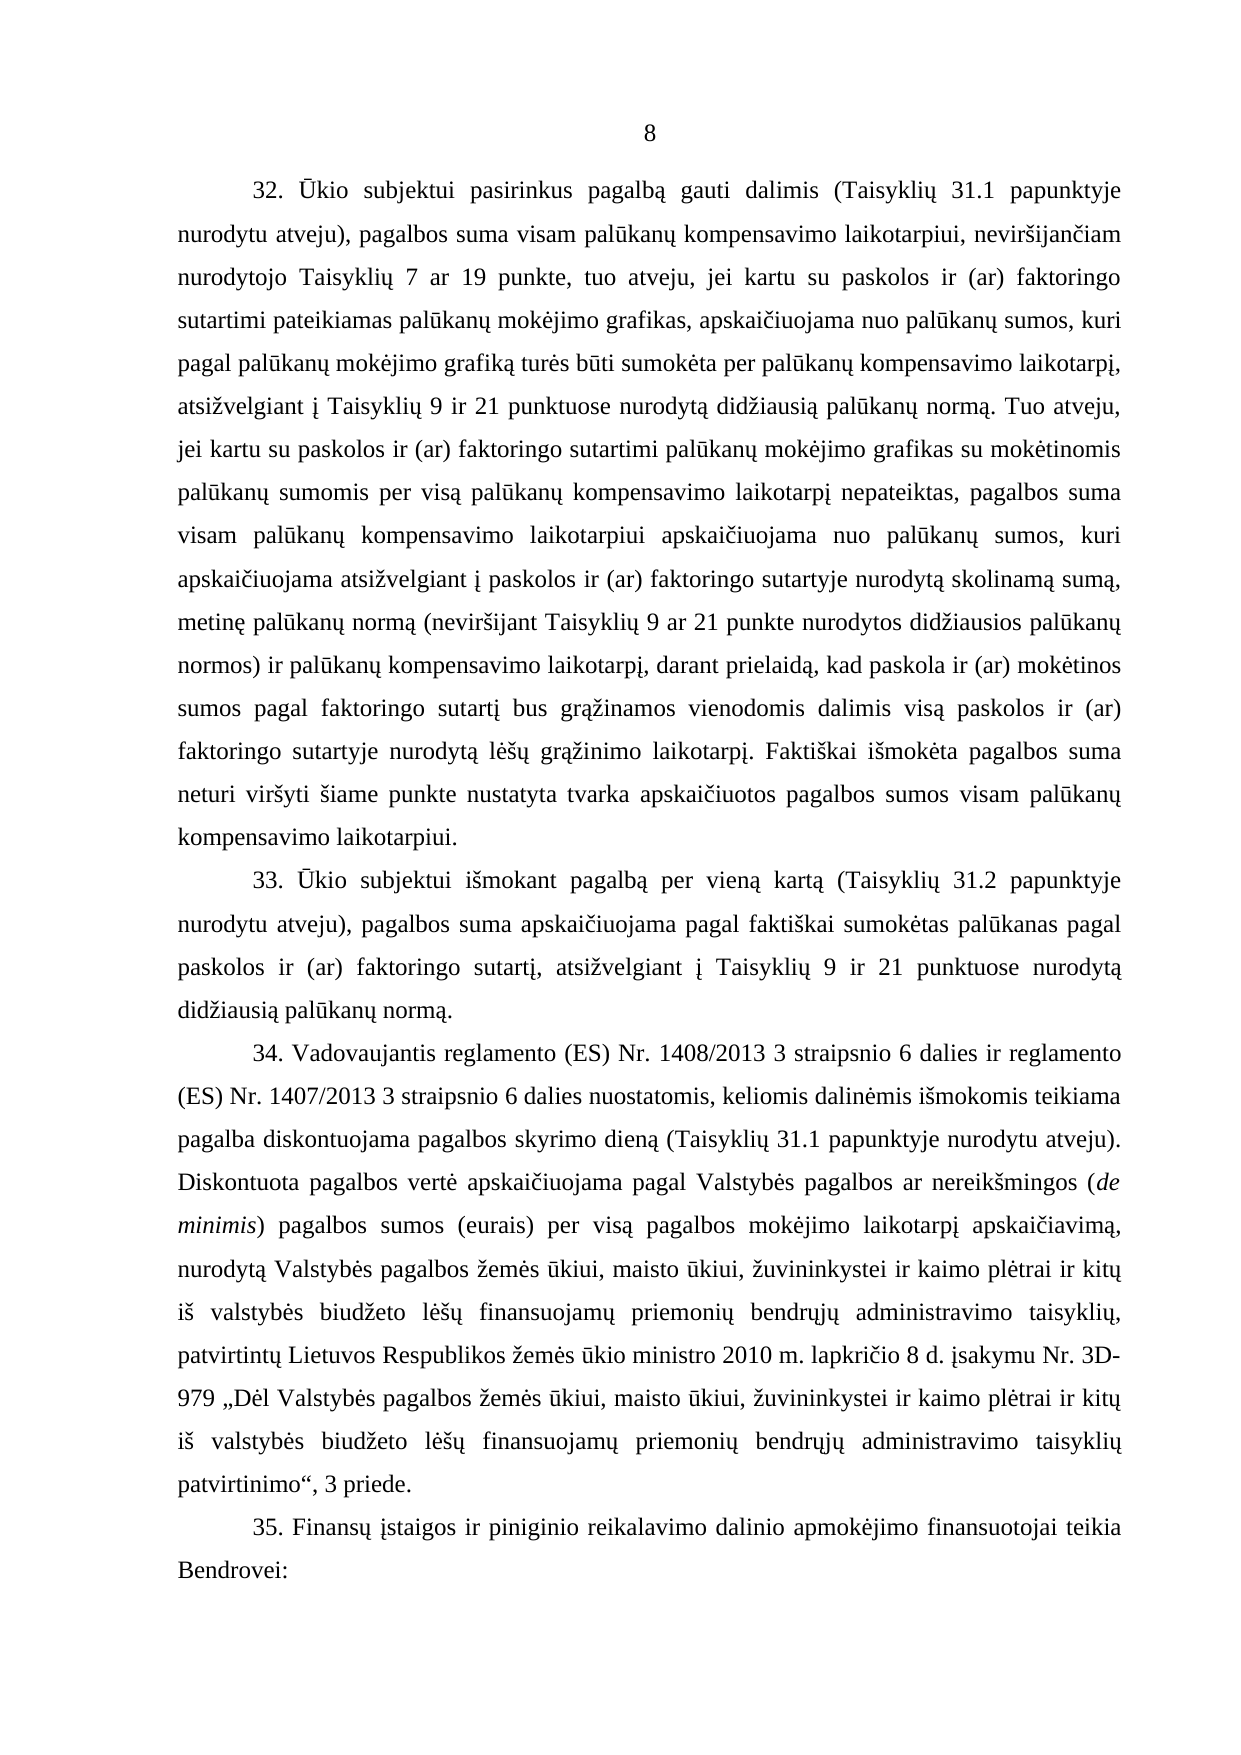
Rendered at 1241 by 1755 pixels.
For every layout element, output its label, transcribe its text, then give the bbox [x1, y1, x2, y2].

text 33. Ūkio subjektui išmokant pagalbą per vieną kartą (Taisyklių 31.2 papunktyje nurodytu atveju), pagalbos suma apskaičiuojama pagal faktiškai sumokėtas palūkanas pagal paskolos ir (ar) faktoringo sutartį, atsižvelgiant į Taisyklių 9 ir 21 punktuose nurodytą didžiausią palūkanų normą. [177, 866, 1122, 1024]
text 32. Ūkio subjektui pasirinkus pagalbą gauti dalimis (Taisyklių 31.1 papunktyje nurodytu atveju), pagalbos suma visam palūkanų kompensavimo laikotarpiui, neviršijančiam nurodytojo Taisyklių 7 ar 19 punkte, tuo atveju, jei kartu su paskolos ir (ar) faktoringo sutartimi pateikiamas palūkanų mokėjimo grafikas, apskaičiuojama nuo palūkanų sumos, kuri pagal palūkanų mokėjimo grafiką turės būti sumokėta per palūkanų kompensavimo laikotarpį, atsižvelgiant į Taisyklių 9 ir 21 punktuose nurodytą didžiausią palūkanų normą. Tuo atveju, jei kartu su paskolos ir (ar) faktoringo sutartimi palūkanų mokėjimo grafikas su mokėtinomis palūkanų sumomis per visą palūkanų kompensavimo laikotarpį nepateiktas, pagalbos suma visam palūkanų kompensavimo laikotarpiui apskaičiuojama nuo palūkanų sumos, kuri apskaičiuojama atsižvelgiant į paskolos ir (ar) faktoringo sutartyje nurodytą skolinamą sumą, metinę palūkanų normą (neviršijant Taisyklių 9 ar 21 punkte nurodytos didžiausios palūkanų normos) ir palūkanų kompensavimo laikotarpį, darant prielaidą, kad paskola ir (ar) mokėtinos sumos pagal faktoringo sutartį bus grąžinamos vienodomis dalimis visą paskolos ir (ar) faktoringo sutartyje nurodytą lėšų grąžinimo laikotarpį. Faktiškai išmokėta pagalbos suma neturi viršyti šiame punkte nustatyta tvarka apskaičiuotos pagalbos sumos visam palūkanų kompensavimo laikotarpiui. [177, 176, 1122, 851]
text 34. Vadovaujantis reglamento (ES) Nr. 1408/2013 3 straipsnio 6 dalies ir reglamento (ES) Nr. 1407/2013 3 straipsnio 6 dalies nuostatomis, keliomis dalinėmis išmokomis teikiama pagalba diskontuojama pagalbos skyrimo dieną (Taisyklių 31.1 papunktyje nurodytu atveju). Diskontuota pagalbos vertė apskaičiuojama pagal Valstybės pagalbos ar nereikšmingos (de minimis) pagalbos sumos (eurais) per visą pagalbos mokėjimo laikotarpį apskaičiavimą, nurodytą Valstybės pagalbos žemės ūkiui, maisto ūkiui, žuvininkystei ir kaimo plėtrai ir kitų iš valstybės biudžeto lėšų finansuojamų priemonių bendrųjų administravimo taisyklių, patvirtintų Lietuvos Respublikos žemės ūkio ministro 2010 m. lapkričio 8 d. įsakymu Nr. 3D-979 „Dėl Valstybės pagalbos žemės ūkiui, maisto ūkiui, žuvininkystei ir kaimo plėtrai ir kitų iš valstybės biudžeto lėšų finansuojamų priemonių bendrųjų administravimo taisyklių patvirtinimo“, 3 priede. [177, 1038, 1122, 1498]
text 35. Finansų įstaigos ir piniginio reikalavimo dalinio apmokėjimo finansuotojai teikia Bendrovei: [177, 1512, 1122, 1584]
